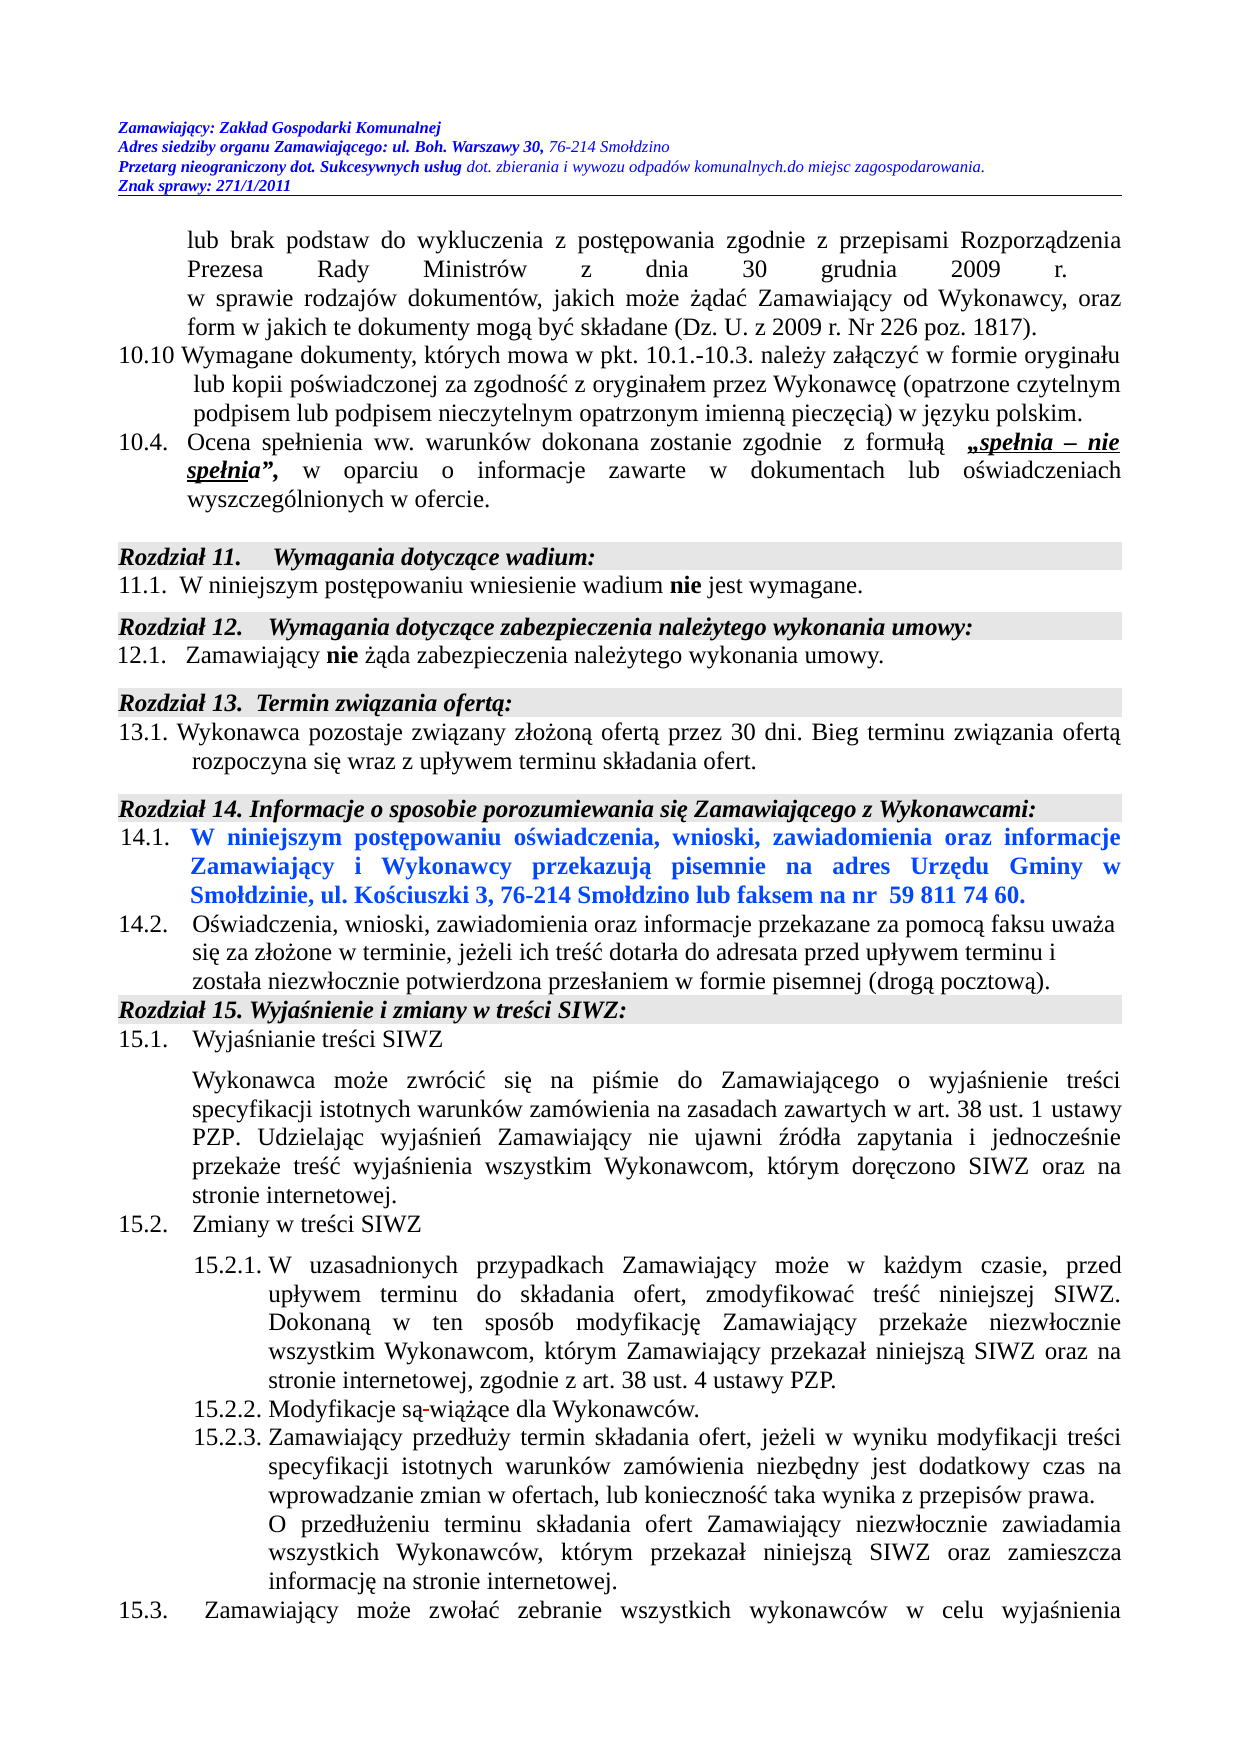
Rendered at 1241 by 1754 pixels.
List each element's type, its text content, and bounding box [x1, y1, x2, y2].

subtitle Rozdział 13. Termin związania ofertą: [118, 688, 1122, 717]
subtitle Rozdział 14. Informacje o sposobie porozumiewania się Zamawiającego z Wykonawcami: [118, 794, 1122, 822]
list Zamawiający nie żąda zabezpieczenia należytego wykonania umowy. [117, 640, 1122, 669]
list Oświadczenia, wnioski, zawiadomienia oraz informacje przekazane za pomocą faksu uważa się za złożone w terminie, jeżeli ich treść dotarła do adresata przed upływem terminu i została niezwłocznie potwierdzona przesłaniem w formie pisemnej (drogą pocztową). [118, 909, 1122, 995]
text 11.1. W niniejszym postępowaniu wniesienie wadium nie jest wymagane. [118, 570, 1122, 599]
text 13.1. Wykonawca pozostaje związany złożoną ofertą przez 30 dni. Bieg terminu związania ofertą rozpoczyna się wraz z upływem terminu składania ofert. [118, 717, 1122, 774]
text 15.2.2. Modyfikacje są wiążące dla Wykonawców. [193, 1394, 1122, 1422]
text 15.2. Zmiany w treści SIWZ [118, 1209, 1122, 1237]
subtitle Rozdział 12. Wymagania dotyczące zabezpieczenia należytego wykonania umowy: [118, 612, 1122, 640]
text 15.2.1. W uzasadnionych przypadkach Zamawiający może w każdym czasie, przed upływem terminu do składania ofert, zmodyfikować treść niniejszej SIWZ. Dokonaną w ten sposób modyfikację Zamawiający przekaże niezwłocznie wszystkim Wykonawcom, którym Zamawiający przekazał niniejszą SIWZ oraz na stronie internetowej, zgodnie z art. 38 ust. 4 ustawy PZP. [193, 1250, 1122, 1394]
text 15.2.3. Zamawiający przedłuży termin składania ofert, jeżeli w wyniku modyfikacji treści specyfikacji istotnych warunków zamówienia niezbędny jest dodatkowy czas na wprowadzanie zmian w ofertach, lub konieczność taka wynika z przepisów prawa. [193, 1422, 1122, 1509]
list Ocena spełnienia ww. warunków dokonana zostanie zgodnie z formułą „spełnia – nie spełnia”, w oparciu o informacje zawarte w dokumentach lub oświadczeniach wyszczególnionych w ofercie. [118, 427, 1122, 513]
text lub brak podstaw do wykluczenia z postępowania zgodnie z przepisami Rozporządzenia Prezesa Rady Ministrów z dnia 30 grudnia 2009 r. w sprawie rodzajów dokumentów, jakich może żądać Zamawiający od Wykonawcy, oraz form w jakich te dokumenty mogą być składane (Dz. U. z 2009 r. Nr 226 poz. 1817). [118, 225, 1122, 340]
text Wykonawca może zwrócić się na piśmie do Zamawiającego o wyjaśnienie treści specyfikacji istotnych warunków zamówienia na zasadach zawartych w art. 38 ust. 1 ustawy PZP. Udzielając wyjaśnień Zamawiający nie ujawni źródła zapytania i jednocześnie przekaże treść wyjaśnienia wszystkim Wykonawcom, którym doręczono SIWZ oraz na stronie internetowej. [192, 1065, 1122, 1209]
text 10.10 Wymagane dokumenty, których mowa w pkt. 10.1.-10.3. należy załączyć w formie oryginału lub kopii poświadczonej za zgodność z oryginałem przez Wykonawcę (opatrzone czytelnym podpisem lub podpisem nieczytelnym opatrzonym imienną pieczęcią) w języku polskim. [118, 340, 1122, 427]
text 15.3. Zamawiający może zwołać zebranie wszystkich wykonawców w celu wyjaśnienia [118, 1595, 1122, 1624]
subtitle Rozdział 11. Wymagania dotyczące wadium: [118, 542, 1122, 570]
text O przedłużeniu terminu składania ofert Zamawiający niezwłocznie zawiadamia wszystkich Wykonawców, którym przekazał niniejszą SIWZ oraz zamieszcza informację na stronie internetowej. [268, 1509, 1122, 1595]
list W niniejszym postępowaniu oświadczenia, wnioski, zawiadomienia oraz informacje Zamawiający i Wykonawcy przekazują pisemnie na adres Urzędu Gminy w Smołdzinie, ul. Kościuszki 3, 76-214 Smołdzino lub faksem na nr 59 811 74 60. [120, 822, 1122, 909]
text 15.1. Wyjaśnianie treści SIWZ [118, 1024, 1122, 1052]
subtitle Rozdział 15. Wyjaśnienie i zmiany w treści SIWZ: [118, 995, 1122, 1024]
